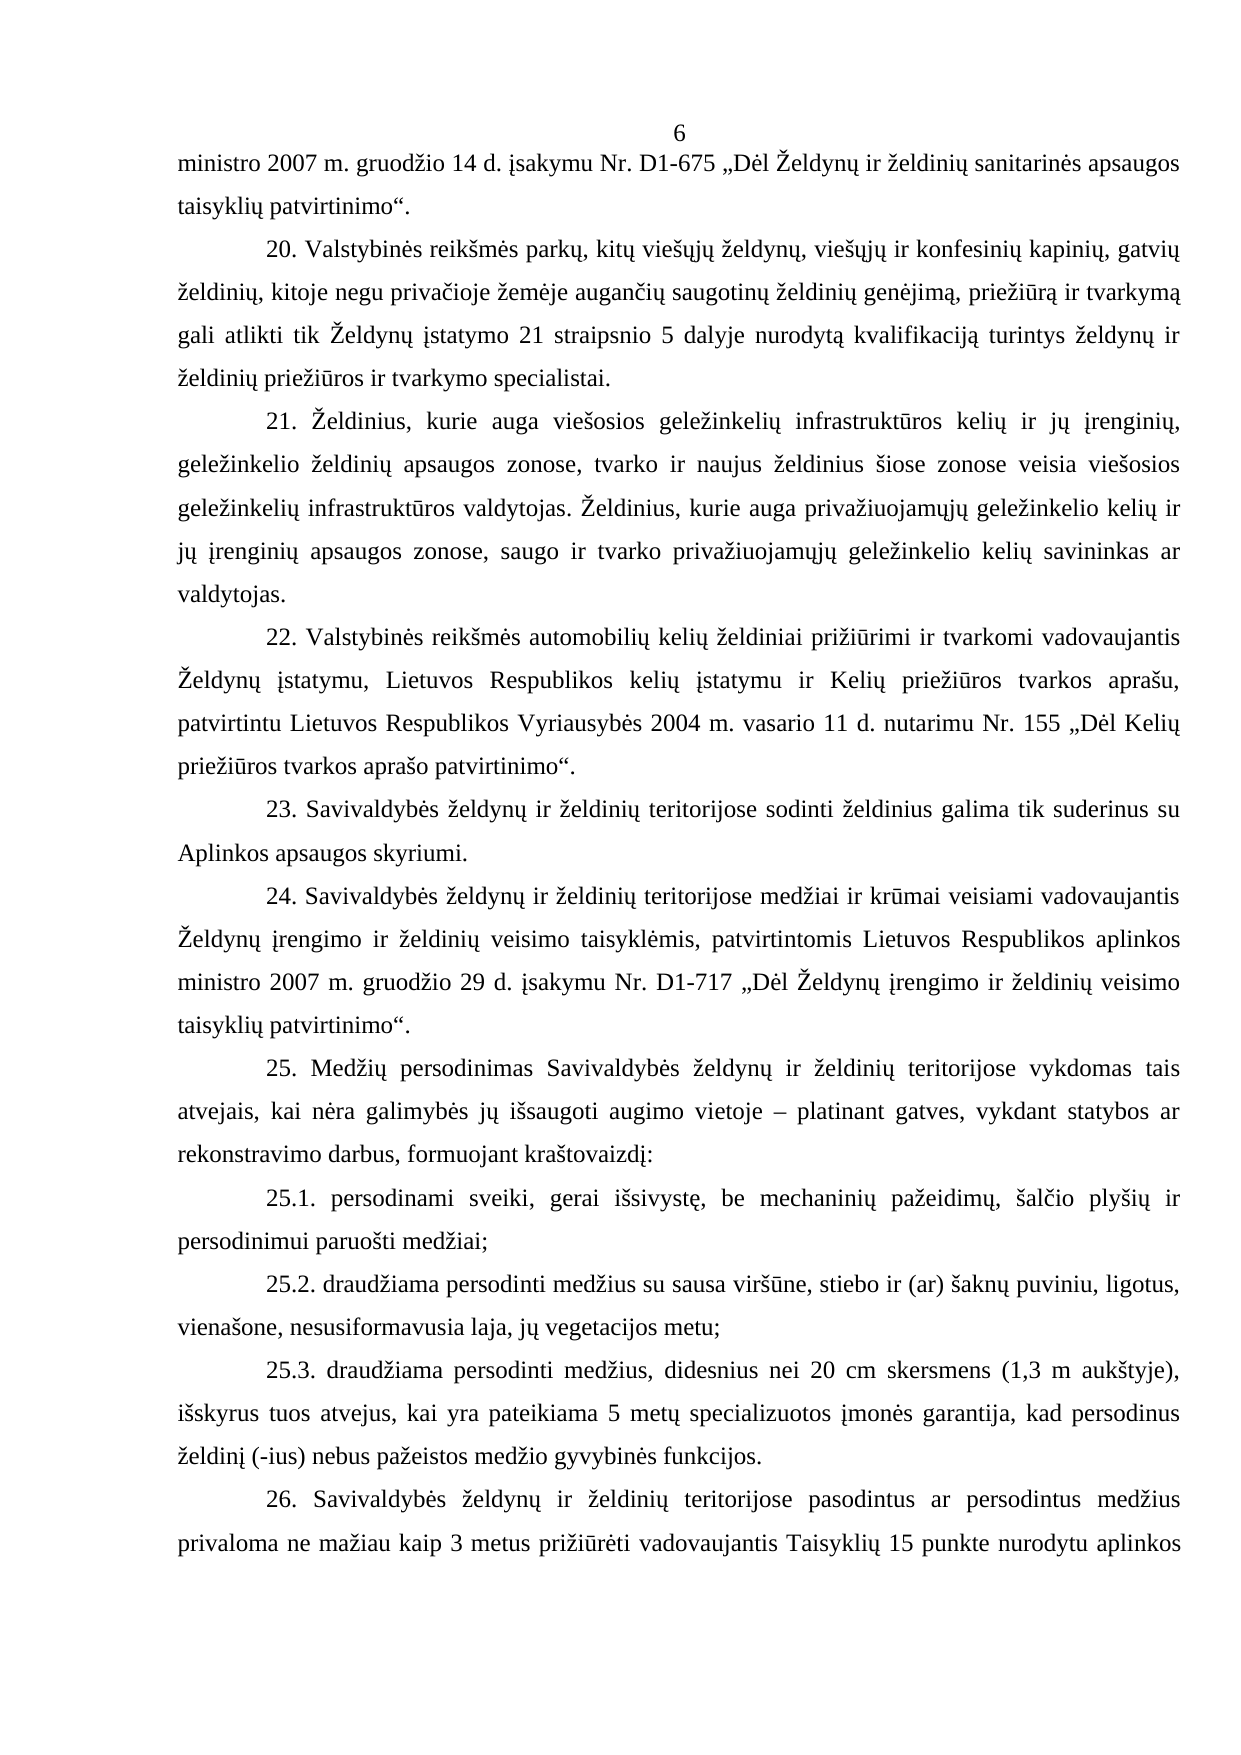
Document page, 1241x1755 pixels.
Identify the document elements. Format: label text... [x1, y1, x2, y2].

text 21. Želdinius, kurie auga viešosios geležinkelių infrastruktūros kelių ir jų įrenginių, geležinkelio želdinių apsaugos zonose, tvarko ir naujus želdinius šiose zonose veisia viešosios geležinkelių infrastruktūros valdytojas. Želdinius, kurie auga privažiuojamųjų geležinkelio kelių ir jų įrenginių apsaugos zonose, saugo ir tvarko privažiuojamųjų geležinkelio kelių savininkas ar valdytojas. [177, 406, 1181, 608]
text 25. Medžių persodinimas Savivaldybės želdynų ir želdinių teritorijose vykdomas tais atvejais, kai nėra galimybės jų išsaugoti augimo vietoje – platinant gatves, vykdant statybos ar rekonstravimo darbus, formuojant kraštovaizdį: [177, 1053, 1181, 1168]
text 25.1. persodinami sveiki, gerai išsivystę, be mechaninių pažeidimų, šalčio plyšių ir persodinimui paruošti medžiai; [177, 1183, 1181, 1254]
text ministro 2007 m. gruodžio 14 d. įsakymu Nr. D1-675 „Dėl Želdynų ir želdinių sanitarinės apsaugos taisyklių patvirtinimo“. [177, 148, 1181, 219]
text 20. Valstybinės reikšmės parkų, kitų viešųjų želdynų, viešųjų ir konfesinių kapinių, gatvių želdinių, kitoje negu privačioje žemėje augančių saugotinų želdinių genėjimą, priežiūrą ir tvarkymą gali atlikti tik Želdynų įstatymo 21 straipsnio 5 dalyje nurodytą kvalifikaciją turintys želdynų ir želdinių priežiūros ir tvarkymo specialistai. [177, 234, 1181, 392]
text 24. Savivaldybės želdynų ir želdinių teritorijose medžiai ir krūmai veisiami vadovaujantis Želdynų įrengimo ir želdinių veisimo taisyklėmis, patvirtintomis Lietuvos Respublikos aplinkos ministro 2007 m. gruodžio 29 d. įsakymu Nr. D1-717 „Dėl Želdynų įrengimo ir želdinių veisimo taisyklių patvirtinimo“. [177, 881, 1181, 1039]
text 23. Savivaldybės želdynų ir želdinių teritorijose sodinti želdinius galima tik suderinus su Aplinkos apsaugos skyriumi. [177, 794, 1181, 866]
text 25.2. draudžiama persodinti medžius su sausa viršūne, stiebo ir (ar) šaknų puviniu, ligotus, vienašone, nesusiformavusia laja, jų vegetacijos metu; [177, 1269, 1181, 1341]
text 26. Savivaldybės želdynų ir želdinių teritorijose pasodintus ar persodintus medžius privaloma ne mažiau kaip 3 metus prižiūrėti vadovaujantis Taisyklių 15 punkte nurodytu aplinkos [177, 1484, 1181, 1556]
text 25.3. draudžiama persodinti medžius, didesnius nei 20 cm skersmens (1,3 m aukštyje), išskyrus tuos atvejus, kai yra pateikiama 5 metų specializuotos įmonės garantija, kad persodinus želdinį (-ius) nebus pažeistos medžio gyvybinės funkcijos. [177, 1355, 1181, 1470]
text 22. Valstybinės reikšmės automobilių kelių želdiniai prižiūrimi ir tvarkomi vadovaujantis Želdynų įstatymu, Lietuvos Respublikos kelių įstatymu ir Kelių priežiūros tvarkos aprašu, patvirtintu Lietuvos Respublikos Vyriausybės 2004 m. vasario 11 d. nutarimu Nr. 155 „Dėl Kelių priežiūros tvarkos aprašo patvirtinimo“. [177, 622, 1181, 780]
